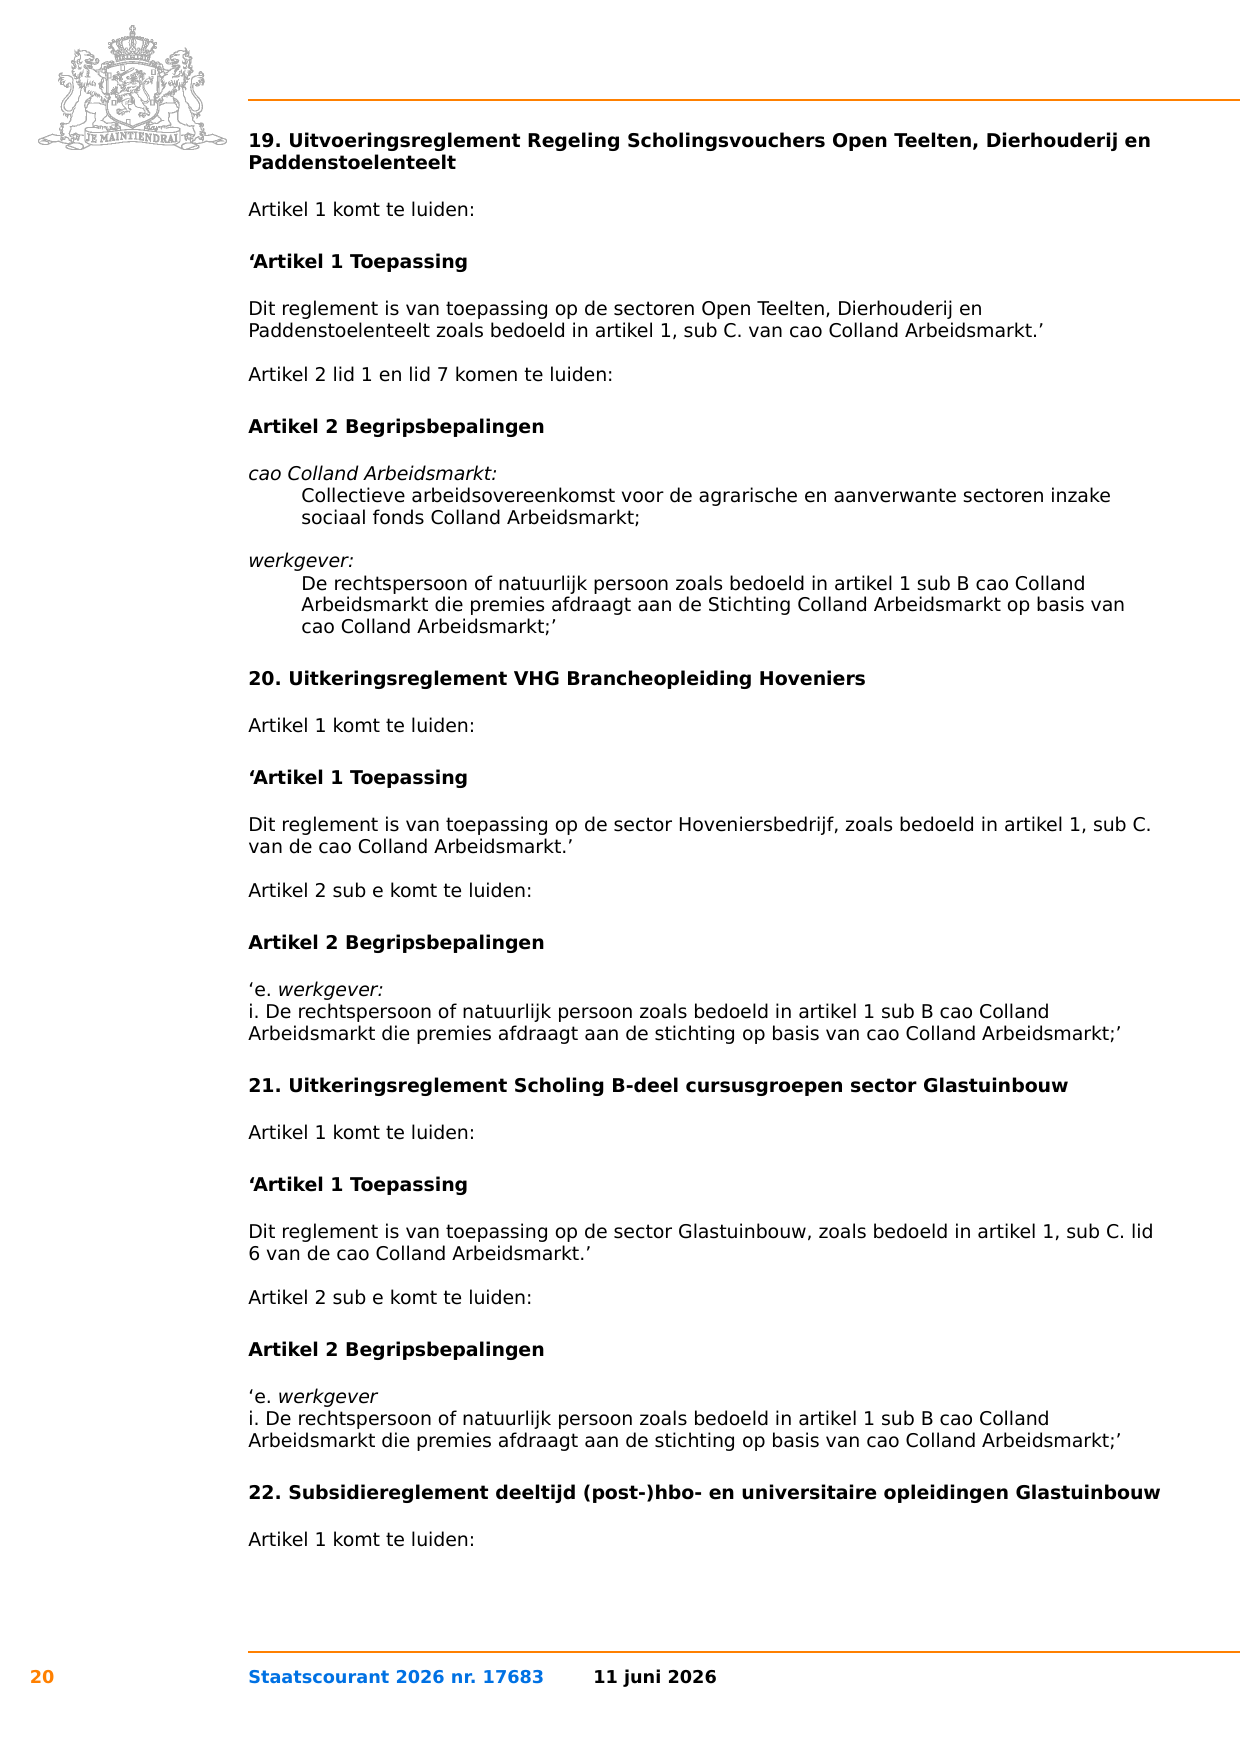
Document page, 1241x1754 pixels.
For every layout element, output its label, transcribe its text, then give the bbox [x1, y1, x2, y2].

text Artikel 2 sub e komt te luiden: [248, 880, 1163, 902]
subtitle 21. Uitkeringsreglement Scholing B-deel cursusgroepen sector Glastuinbouw [248, 1075, 1163, 1097]
text De rechtspersoon of natuurlijk persoon zoals bedoeld in artikel 1 sub B cao Colland Arbeidsmarkt die premies afdraagt aan de Stichting Colland Arbeidsmarkt op basis van cao Colland Arbeidsmarkt;’ [301, 572, 1163, 638]
text ‘e. werkgever: [248, 979, 1163, 1001]
text i. De rechtspersoon of natuurlijk persoon zoals bedoeld in artikel 1 sub B cao Colland Arbeidsmarkt die premies afdraagt aan de stichting op basis van cao Colland Arbeidsmarkt;’ [248, 1408, 1163, 1452]
text Dit reglement is van toepassing op de sectoren Open Teelten, Dierhouderij en Paddenstoelenteelt zoals bedoeld in artikel 1, sub C. van cao Colland Arbeidsmarkt.’ [248, 298, 1163, 342]
text Dit reglement is van toepassing op de sector Glastuinbouw, zoals bedoeld in artikel 1, sub C. lid 6 van de cao Colland Arbeidsmarkt.’ [248, 1221, 1163, 1265]
text i. De rechtspersoon of natuurlijk persoon zoals bedoeld in artikel 1 sub B cao Colland Arbeidsmarkt die premies afdraagt aan de stichting op basis van cao Colland Arbeidsmarkt;’ [248, 1001, 1163, 1045]
text Collectieve arbeidsovereenkomst voor de agrarische en aanverwante sectoren inzake sociaal fonds Colland Arbeidsmarkt; [301, 484, 1163, 528]
subtitle ‘Artikel 1 Toepassing [248, 1174, 1163, 1196]
text Artikel 1 komt te luiden: [248, 199, 1163, 221]
text werkgever: [248, 550, 1163, 572]
picture [38, 25, 227, 150]
subtitle Artikel 2 Begripsbepalingen [248, 416, 1163, 438]
text Dit reglement is van toepassing op de sector Hoveniersbedrijf, zoals bedoeld in artikel 1, sub C. van de cao Colland Arbeidsmarkt.’ [248, 814, 1163, 858]
subtitle Artikel 2 Begripsbepalingen [248, 932, 1163, 954]
text cao Colland Arbeidsmarkt: [248, 463, 1163, 484]
subtitle ‘Artikel 1 Toepassing [248, 767, 1163, 789]
subtitle 20. Uitkeringsreglement VHG Brancheopleiding Hoveniers [248, 668, 1163, 690]
subtitle 22. Subsidiereglement deeltijd (post-)hbo- en universitaire opleidingen Glastuinbouw [248, 1482, 1163, 1504]
text Artikel 2 lid 1 en lid 7 komen te luiden: [248, 364, 1163, 386]
text Artikel 1 komt te luiden: [248, 1529, 1163, 1551]
subtitle ‘Artikel 1 Toepassing [248, 251, 1163, 273]
subtitle 19. Uitvoeringsreglement Regeling Scholingsvouchers Open Teelten, Dierhouderij en Paddenstoelenteelt [248, 130, 1163, 174]
subtitle Artikel 2 Begripsbepalingen [248, 1339, 1163, 1361]
text Artikel 2 sub e komt te luiden: [248, 1287, 1163, 1309]
text ‘e. werkgever [248, 1386, 1163, 1408]
text Artikel 1 komt te luiden: [248, 715, 1163, 737]
text Artikel 1 komt te luiden: [248, 1122, 1163, 1144]
